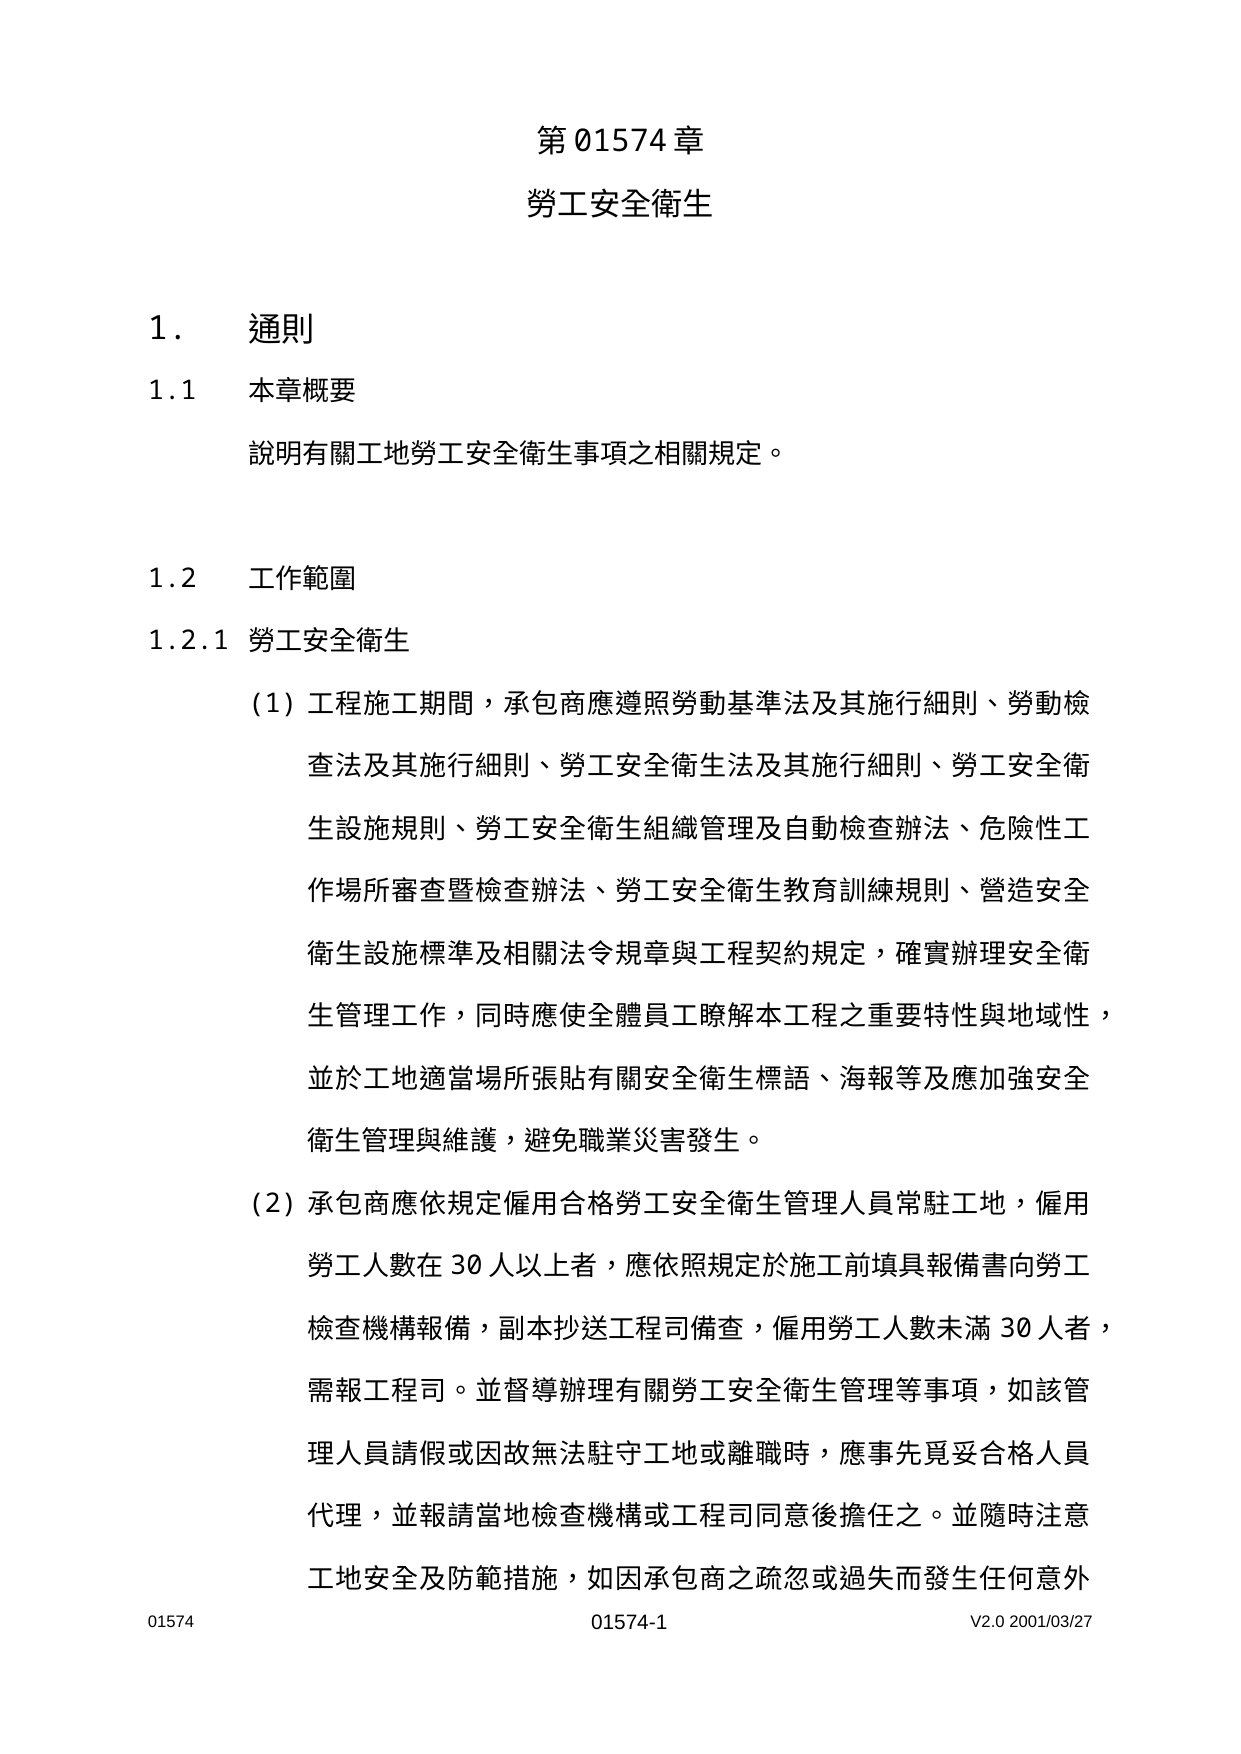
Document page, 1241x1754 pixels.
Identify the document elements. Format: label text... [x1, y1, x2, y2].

text 勞工安全衛生 [148, 160, 1092, 222]
text 說明有關工地勞工安全衛生事項之相關規定。 [248, 410, 1092, 472]
text 第01574章 [148, 97, 1092, 160]
text 1.2 工作範圍 [148, 535, 1092, 597]
text 1.1 本章概要 [148, 347, 1092, 410]
text (2) 承包商應依規定僱用合格勞工安全衛生管理人員常駐工地，僱用勞工人數在30人以上者，應依照規定於施工前填具報備書向勞工檢查機構報備，副本抄送工程司備查，僱用勞工人數未滿30人者，需報工程司。並督導辦理有關勞工安全衛生管理等事項，如該管理人員請假或因故無法駐守工地或離職時，應事先覓妥合格人員代理，並報請當地檢查機構或工程司同意後擔任之。並隨時注意工地安全及防範措施，如因承包商之疏忽或過失而發生任何意外事故，均由承包商負一切責任。 [248, 1160, 1092, 1597]
text 1.2.1 勞工安全衛生 [148, 597, 1092, 660]
text (1) 工程施工期間，承包商應遵照勞動基準法及其施行細則、勞動檢查法及其施行細則、勞工安全衛生法及其施行細則、勞工安全衛生設施規則、勞工安全衛生組織管理及自動檢查辦法、危險性工作場所審查暨檢查辦法、勞工安全衛生教育訓練規則、營造安全衛生設施標準及相關法令規章與工程契約規定，確實辦理安全衛生管理工作，同時應使全體員工瞭解本工程之重要特性與地域性，並於工地適當場所張貼有關安全衛生標語、海報等及應加強安全衛生管理與維護，避免職業災害發生。 [248, 660, 1092, 1160]
text 1. 通則 [148, 285, 1092, 347]
